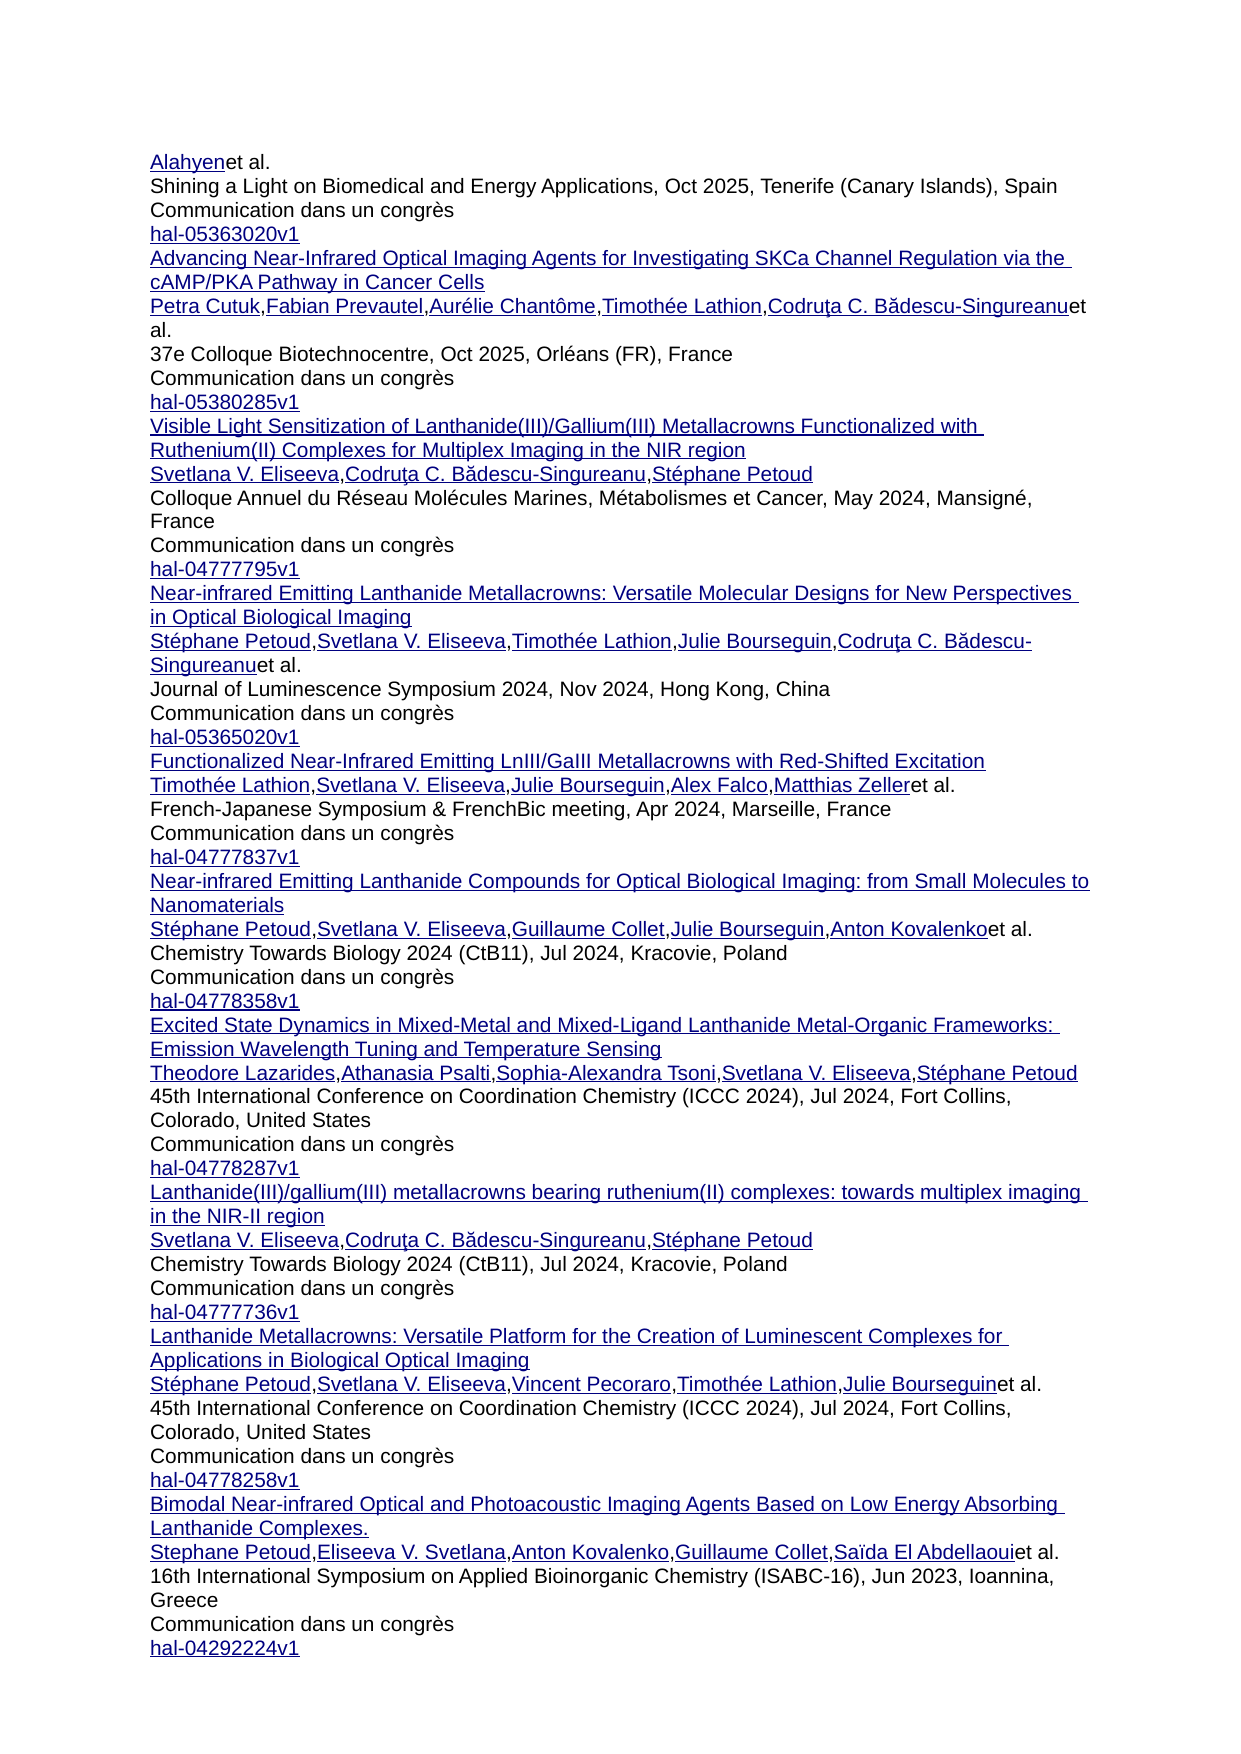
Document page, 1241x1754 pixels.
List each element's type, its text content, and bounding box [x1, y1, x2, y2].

table_cell Nanomaterials Stéphane Petoud,Svetlana V. Eliseeva,Guillaume Collet,Julie Bourseguin,Anton Kovalenkoet al. Chemistry Towards Biology 2024 (CtB11), Jul 2024, Kracovie, Poland Communication dans un congrès hal-04778358v1 [150, 891, 1090, 1012]
table_cell Bimodal Near-infrared Optical and Photoacoustic Imaging Agents Based on Low Energy Absorbing Lanthanide Complexes. Stephane Petoud,Eliseeva V. Svetlana,Anton Kovalenko,Guillaume Collet,Saïda El Abdellaouiet al. 16th International Symposium on Applied Bioinorganic Chemistry (ISABC-16), Jun 2023, Ioannina, Greece Communication dans un congrès hal-04292224v1 [150, 1492, 1090, 1659]
table_cell Alahyenet al. Shining a Light on Biomedical and Energy Applications, Oct 2025, Tenerife (Canary Islands), Spain Communication dans un congrès hal-05363020v1 [150, 150, 1090, 246]
table_cell Near-infrared Emitting Lanthanide Compounds for Optical Biological Imaging: from Small Molecules to [150, 869, 1090, 890]
table_cell Visible Light Sensitization of Lanthanide(III)/Gallium(III) Metallacrowns Functionalized with Ruthenium(II) Complexes for Multiplex Imaging in the NIR region Svetlana V. Eliseeva,Codruţa C. Bădescu‐Singureanu,Stéphane Petoud Colloque Annuel du Réseau Molécules Marines, Métabolismes et Cancer, May 2024, Mansigné, France Communication dans un congrès hal-04777795v1 [150, 414, 1090, 581]
table_cell Near-infrared Emitting Lanthanide Metallacrowns: Versatile Molecular Designs for New Perspectives in Optical Biological Imaging Stéphane Petoud,Svetlana V. Eliseeva,Timothée Lathion,Julie Bourseguin,Codruţa C. Bădescu‐Singureanuet al. Journal of Luminescence Symposium 2024, Nov 2024, Hong Kong, China Communication dans un congrès hal-05365020v1 [150, 581, 1090, 749]
table_cell Functionalized Near-Infrared Emitting LnIII/GaIII Metallacrowns with Red-Shifted Excitation Timothée Lathion,Svetlana V. Eliseeva,Julie Bourseguin,Alex Falco,Matthias Zelleret al. French-Japanese Symposium & FrenchBic meeting, Apr 2024, Marseille, France Communication dans un congrès hal-04777837v1 [150, 749, 1090, 869]
table_cell Lanthanide Metallacrowns: Versatile Platform for the Creation of Luminescent Complexes for Applications in Biological Optical Imaging Stéphane Petoud,Svetlana V. Eliseeva,Vincent Pecoraro,Timothée Lathion,Julie Bourseguinet al. 45th International Conference on Coordination Chemistry (ICCC 2024), Jul 2024, Fort Collins, Colorado, United States Communication dans un congrès hal-04778258v1 [150, 1324, 1090, 1492]
table_cell Advancing Near-Infrared Optical Imaging Agents for Investigating SKCa Channel Regulation via the cAMP/PKA Pathway in Cancer Cells Petra Cutuk,Fabian Prevautel,Aurélie Chantôme,Timothée Lathion,Codruţa C. Bădescu‐Singureanuet al. 37e Colloque Biotechnocentre, Oct 2025, Orléans (FR), France Communication dans un congrès hal-05380285v1 [150, 246, 1090, 413]
table_cell Excited State Dynamics in Mixed-Metal and Mixed-Ligand Lanthanide Metal-Organic Frameworks: Emission Wavelength Tuning and Temperature Sensing Theodore Lazarides,Athanasia Psalti,Sophia-Alexandra Tsoni,Svetlana V. Eliseeva,Stéphane Petoud 45th International Conference on Coordination Chemistry (ICCC 2024), Jul 2024, Fort Collins, Colorado, United States Communication dans un congrès hal-04778287v1 [150, 1013, 1090, 1180]
table_cell Lanthanide(III)/gallium(III) metallacrowns bearing ruthenium(II) complexes: towards multiplex imaging in the NIR-II region Svetlana V. Eliseeva,Codruţa C. Bădescu‐Singureanu,Stéphane Petoud Chemistry Towards Biology 2024 (CtB11), Jul 2024, Kracovie, Poland Communication dans un congrès hal-04777736v1 [150, 1180, 1090, 1324]
